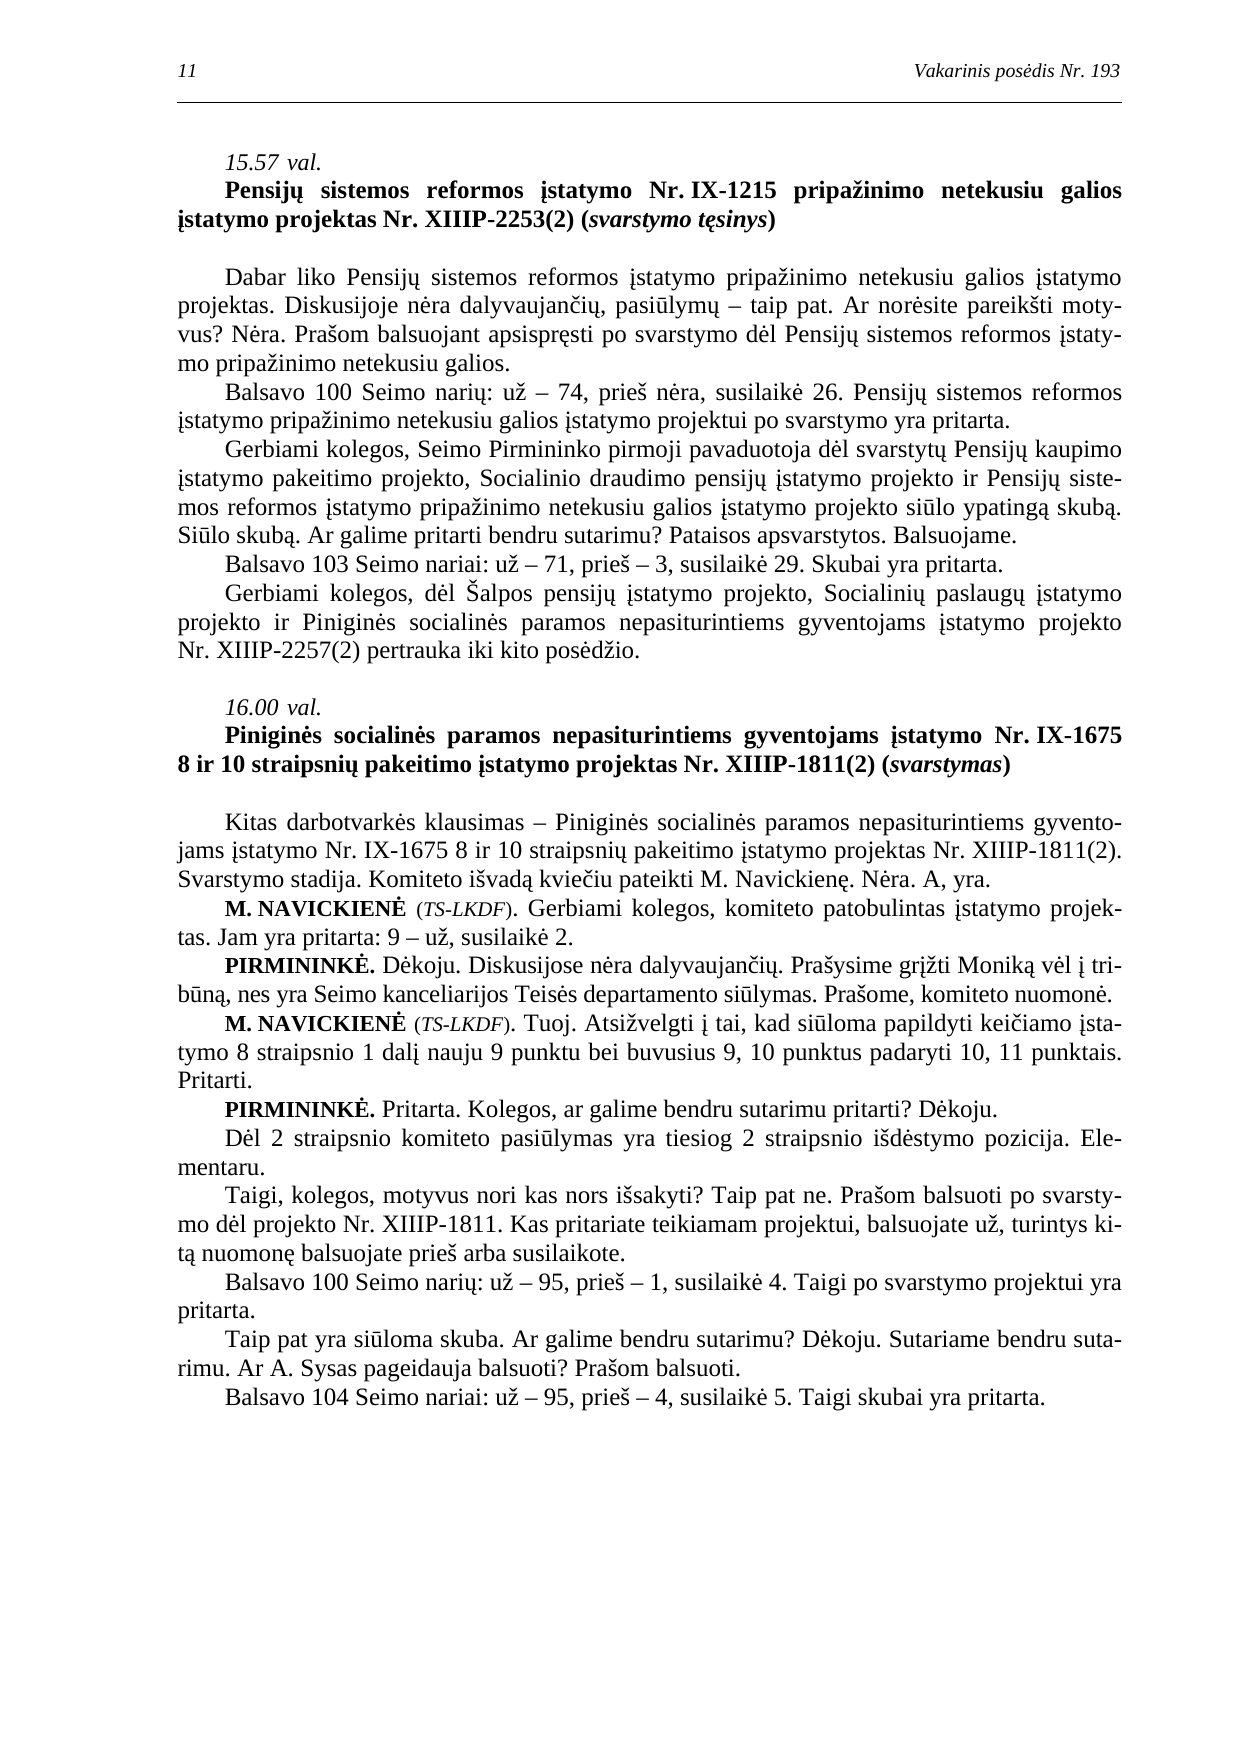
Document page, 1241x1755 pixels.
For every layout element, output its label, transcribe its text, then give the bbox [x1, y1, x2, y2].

text M. NAVICKIENĖ (TS-LKDF). Tuoj. At­si­žvelg­ti į tai, kad siū­lo­ma pa­pil­dy­ti kei­čia­mo įsta­ty­mo 8 straips­nio 1 da­lį nau­ju 9 punk­tu bei bu­vu­sius 9, 10 punk­tus pa­da­ry­ti 10, 11 punk­tais. Pri­tar­ti. [177, 1008, 1122, 1094]
text Ger­bia­mi ko­le­gos, Sei­mo Pir­mi­nin­ko pir­mo­ji pa­va­duo­to­ja dėl svars­ty­tų Pen­si­jų kau­pi­mo įsta­ty­mo pa­kei­ti­mo pro­jek­to, So­cia­li­nio drau­di­mo pen­si­jų įsta­ty­mo pro­jek­to ir Pen­si­jų sis­te­mos re­for­mos įsta­ty­mo pri­pa­ži­ni­mo ne­te­ku­siu ga­lios įsta­ty­mo pro­jek­to siū­lo ypa­tin­gą sku­bą. Siū­lo sku­bą. Ar ga­li­me pri­tar­ti ben­dru su­ta­ri­mu? Pa­tai­sos ap­svars­ty­tos. Bal­suo­ja­me. [177, 434, 1122, 549]
text 15.57 val. [224, 148, 1122, 175]
text Bal­sa­vo 103 Sei­mo na­riai: už – 71, prieš – 3, su­si­lai­kė 29. Sku­bai yra pri­tar­ta. [177, 549, 1122, 578]
text Pi­ni­gi­nės so­cia­li­nės pa­ra­mos ne­pa­si­tu­rin­tiems gy­ven­to­jams įsta­ty­mo Nr. IX-1675 8 ir 10 straips­nių pa­kei­ti­mo įsta­ty­mo pro­jek­tas Nr. XIIIP-1811(2) (svars­ty­mas) [177, 720, 1122, 778]
text M. NAVICKIENĖ (TS-LKDF). Ger­bia­mi ko­le­gos, ko­mi­te­to pa­to­bu­lin­tas įsta­ty­mo pro­jek­tas. Jam yra pri­tar­ta: 9 – už, su­si­lai­kė 2. [177, 893, 1122, 950]
text 16.00 val. [224, 693, 1122, 720]
text Bal­sa­vo 100 Sei­mo na­rių: už – 74, prieš nė­ra, su­si­lai­kė 26. Pen­si­jų sis­te­mos re­for­mos įsta­ty­mo pri­pa­ži­ni­mo ne­te­ku­siu ga­lios įsta­ty­mo pro­jek­tui po svars­ty­mo yra pri­tar­ta. [177, 377, 1122, 434]
text PIRMININKĖ. Pri­tar­ta. Ko­le­gos, ar ga­li­me ben­dru su­ta­ri­mu pri­tar­ti? Dė­ko­ju. [177, 1094, 1122, 1123]
text Bal­sa­vo 100 Sei­mo na­rių: už – 95, prieš – 1, su­si­lai­kė 4. Tai­gi po svars­ty­mo pro­jek­tui yra pri­tar­ta. [177, 1267, 1122, 1324]
text Ki­tas dar­bo­tvarkės klau­si­mas – Pi­ni­gi­nės so­cia­li­nės pa­ra­mos ne­pa­si­tu­rin­tiems gy­ven­to­jams įsta­ty­mo Nr. IX-1675 8 ir 10 straips­nių pa­kei­ti­mo įsta­ty­mo pro­jek­tas Nr. XIIIP-1811(2). Svars­ty­mo sta­di­ja. Ko­mi­te­to iš­va­dą kvie­čiu pa­teik­ti M. Na­vic­kie­nę. Nė­ra. A, yra. [177, 807, 1122, 893]
text Tai­gi, ko­le­gos, mo­ty­vus no­ri kas nors iš­sa­ky­ti? Taip pat ne. Pra­šom bal­suo­ti po svars­ty­mo dėl pro­jek­to Nr. XIIIP-1811. Kas pri­ta­ria­te tei­kia­mam pro­jek­tui, bal­suo­ja­te už, tu­rin­tys ki­tą nuo­mo­nę bal­suo­ja­te prieš ar­ba su­si­lai­ko­te. [177, 1180, 1122, 1267]
text Dėl 2 straips­nio ko­mi­te­to pa­siū­ly­mas yra tie­siog 2 straips­nio iš­dės­ty­mo po­zi­ci­ja. Ele­menta­ru. [177, 1123, 1122, 1180]
text Ger­bia­mi ko­le­gos, dėl Šal­pos pen­si­jų įsta­ty­mo pro­jek­to, So­cia­li­nių pa­slau­gų įsta­ty­mo pro­jek­to ir Pi­ni­gi­nės so­cia­li­nės pa­ra­mos ne­pa­si­tu­rin­tiems gy­ven­to­jams įsta­ty­mo pro­jek­to Nr. XIIIP-2257(2) per­trau­ka iki ki­to po­sė­džio. [177, 578, 1122, 664]
text PIRMININKĖ. Dė­ko­ju. Dis­ku­si­jo­se nė­ra da­ly­vau­jan­čių. Pra­šy­si­me grįž­ti Mo­ni­ką vėl į tri­bū­ną, nes yra Sei­mo kan­ce­lia­ri­jos Tei­sės de­par­ta­men­to siū­ly­mas. Pra­šo­me, ko­mi­te­to nuo­mo­nė. [177, 950, 1122, 1008]
text Da­bar li­ko Pen­si­jų sis­te­mos re­for­mos įsta­ty­mo pri­pa­ži­ni­mo ne­te­ku­siu ga­lios įsta­ty­mo pro­jek­tas. Dis­ku­si­jo­je nė­ra da­ly­vau­jan­čių, pa­siū­ly­mų – taip pat. Ar no­rė­si­te pa­reikš­ti mo­ty­vus? Nė­ra. Pra­šom bal­suo­jant ap­si­spręs­ti po svars­ty­mo dėl Pen­si­jų sis­te­mos re­for­mos įsta­ty­mo pri­pa­ži­ni­mo ne­te­ku­siu ga­lios. [177, 262, 1122, 377]
text Bal­sa­vo 104 Sei­mo na­riai: už – 95, prieš – 4, su­si­lai­kė 5. Tai­gi sku­bai yra pri­tar­ta. [177, 1382, 1122, 1410]
text Taip pat yra siū­lo­ma sku­ba. Ar ga­li­me ben­dru su­ta­ri­mu? Dė­ko­ju. Su­ta­ria­me ben­dru su­ta­ri­mu. Ar A. Sy­sas pa­gei­dau­ja bal­suo­ti? Pra­šom bal­suo­ti. [177, 1324, 1122, 1382]
text Pen­si­jų sis­te­mos re­for­mos įsta­ty­mo Nr. IX-1215 pri­pa­ži­ni­mo ne­te­ku­siu ga­lios įstatymo pro­jek­tas Nr. XIIIP-2253(2) (svars­ty­mo tęsinys) [177, 175, 1122, 233]
